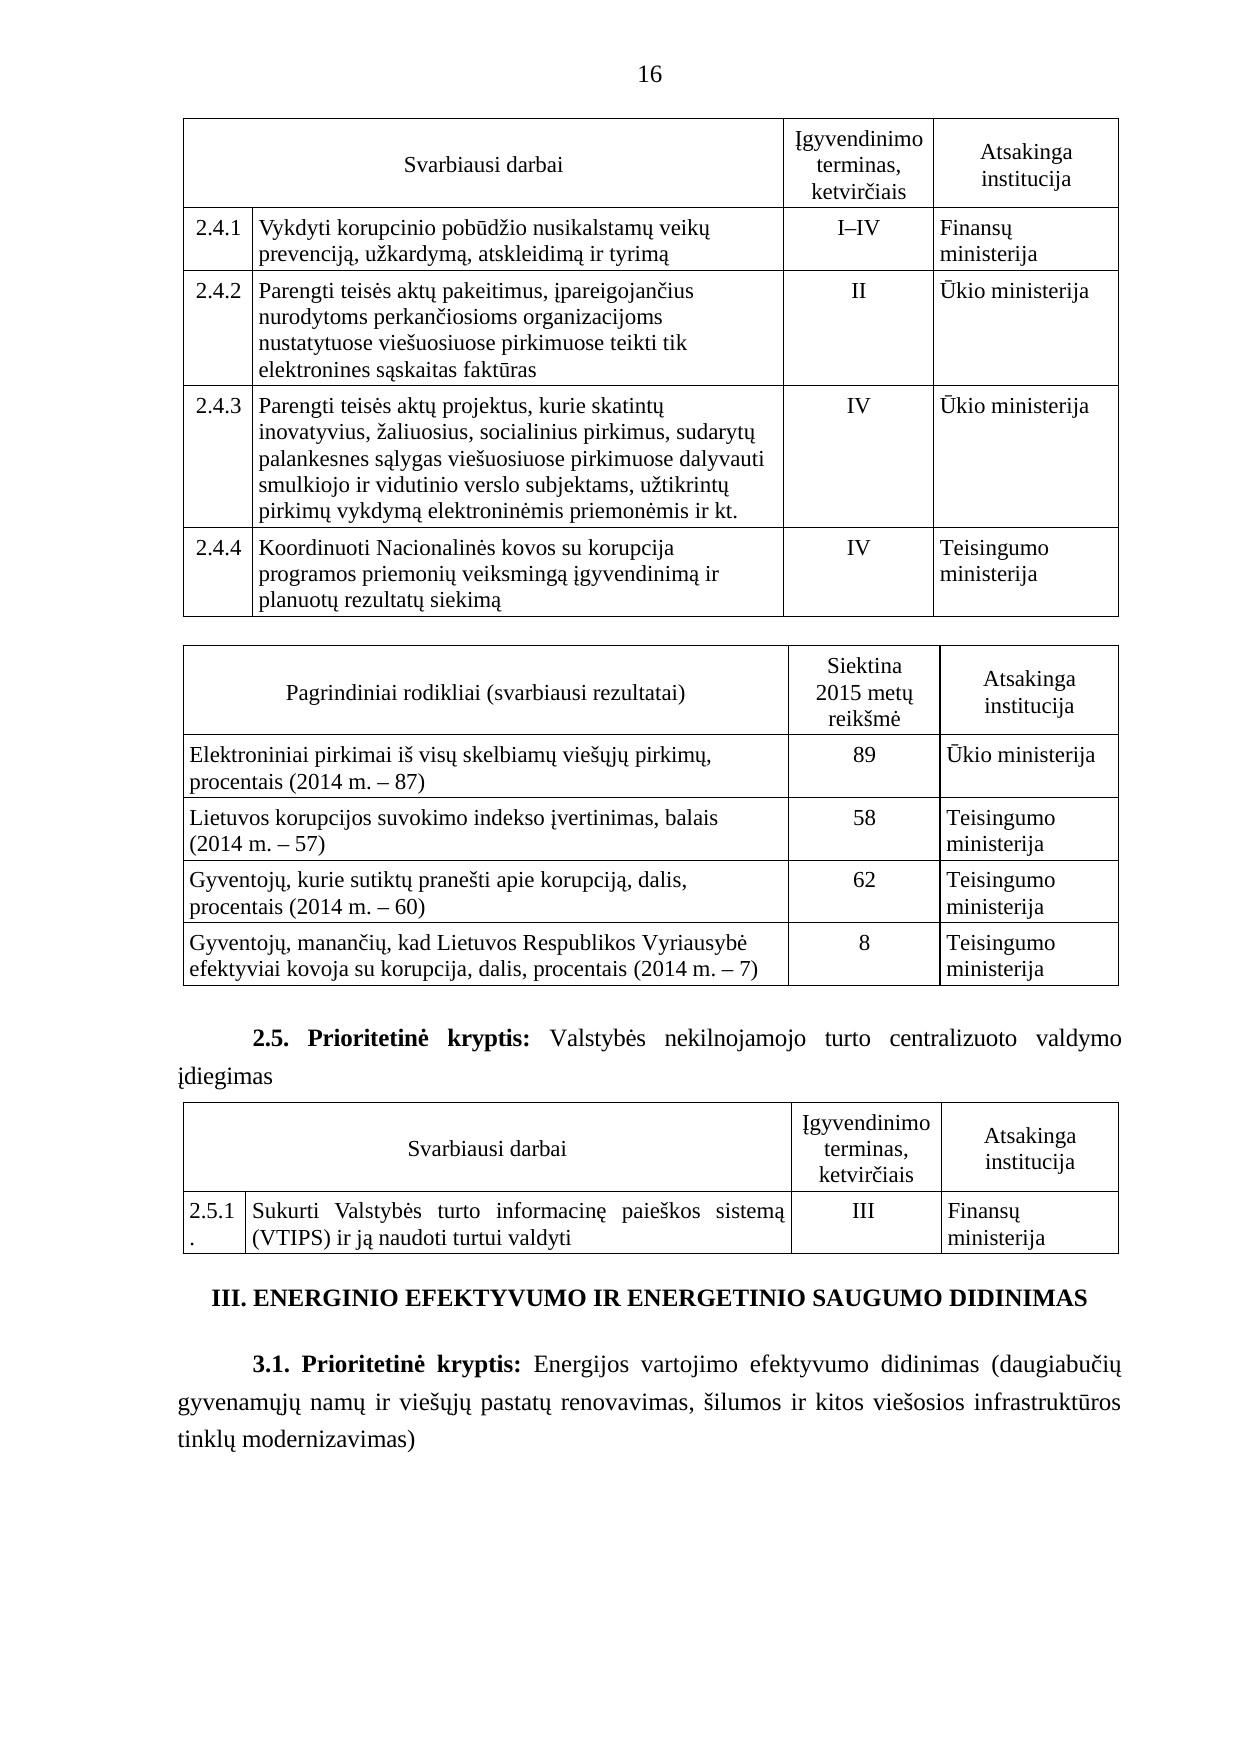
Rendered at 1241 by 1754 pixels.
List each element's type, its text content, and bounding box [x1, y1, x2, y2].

table_cell 2.5.1. [184, 1192, 245, 1253]
table_header Siektina 2015 metų reikšmė [789, 646, 939, 734]
table_cell II [784, 271, 933, 385]
table_cell Finansų ministerija [934, 208, 1118, 270]
table_cell 2.4.2. [184, 271, 252, 385]
table_cell Gyventojų, kurie sutiktų pranešti apie korupciją, dalis, procentais (2014 m. – 60) [184, 861, 788, 922]
table_cell 2.4.3. [184, 386, 252, 527]
table_cell 89 [789, 735, 939, 797]
table_cell IV [784, 528, 933, 616]
table_cell Gyventojų, manančių, kad Lietuvos Respublikos Vyriausybė efektyviai kovoja su korupcija, dalis, procentais (2014 m. – 7) [184, 923, 788, 985]
table_cell Lietuvos korupcijos suvokimo indekso įvertinimas, balais (2014 m. – 57) [184, 798, 788, 859]
table_header Atsakinga institucija [941, 646, 1118, 734]
table_cell 62 [789, 861, 939, 922]
table_header Svarbiausi darbai [184, 119, 783, 207]
table_header Įgyvendinimo terminas, ketvirčiais [792, 1103, 941, 1191]
table_cell Teisingumo ministerija [941, 798, 1118, 859]
table_header Atsakinga institucija [942, 1103, 1118, 1191]
table_cell 8 [789, 923, 939, 985]
text 2.5. Prioritetinė kryptis: Valstybės nekilnojamojo turto centralizuoto valdymo įdiegimas [177, 1014, 1122, 1089]
table_cell Parengti teisės aktų projektus, kurie skatintų inovatyvius, žaliuosius, socialinius pirkimus, sudarytų palankesnes sąlygas viešuosiuose pirkimuose dalyvauti smulkiojo ir vidutinio verslo subjektams, užtikrintų pirkimų vykdymą elektroninėmis priemonėmis ir kt. [253, 386, 783, 527]
table_cell III [792, 1192, 941, 1253]
table_cell I–IV [784, 208, 933, 270]
table_header Įgyvendinimo terminas, ketvirčiais [784, 119, 933, 207]
table_cell 2.4.1. [184, 208, 252, 270]
table_cell Ūkio ministerija [941, 735, 1118, 797]
table_header Atsakinga institucija [934, 119, 1118, 207]
table_cell Vykdyti korupcinio pobūdžio nusikalstamų veikų prevenciją, užkardymą, atskleidimą ir tyrimą [253, 208, 783, 270]
table_cell Teisingumo ministerija [934, 528, 1118, 616]
table_cell Teisingumo ministerija [941, 861, 1118, 922]
table_cell Sukurti Valstybės turto informacinę paieškos sistemą (VTIPS) ir ją naudoti turtui valdyti [246, 1192, 791, 1253]
text 3.1. Prioritetinė kryptis: Energijos vartojimo efektyvumo didinimas (daugiabučių gyvenamųjų namų ir viešųjų pastatų renovavimas, šilumos ir kitos viešosios infrastruktūros tinklų modernizavimas) [177, 1340, 1122, 1453]
table_cell Teisingumo ministerija [941, 923, 1118, 985]
table_cell Ūkio ministerija [934, 386, 1118, 527]
table_cell 58 [789, 798, 939, 859]
table_cell Finansų ministerija [942, 1192, 1118, 1253]
table_header Svarbiausi darbai [184, 1103, 791, 1191]
table_cell 2.4.4. [184, 528, 252, 616]
table_cell IV [784, 386, 933, 527]
table_cell Ūkio ministerija [934, 271, 1118, 385]
text III. ENERGINIO EFEKTYVUMO IR ENERGETINIO SAUGUMO DIDINIMAS [177, 1283, 1122, 1312]
table_cell Koordinuoti Nacionalinės kovos su korupcija programos priemonių veiksmingą įgyvendinimą ir planuotų rezultatų siekimą [253, 528, 783, 616]
table_header Pagrindiniai rodikliai (svarbiausi rezultatai) [184, 646, 788, 734]
table_cell Parengti teisės aktų pakeitimus, įpareigojančius nurodytoms perkančiosioms organizacijoms nustatytuose viešuosiuose pirkimuose teikti tik elektronines sąskaitas faktūras [253, 271, 783, 385]
table_cell Elektroniniai pirkimai iš visų skelbiamų viešųjų pirkimų, procentais (2014 m. – 87) [184, 735, 788, 797]
